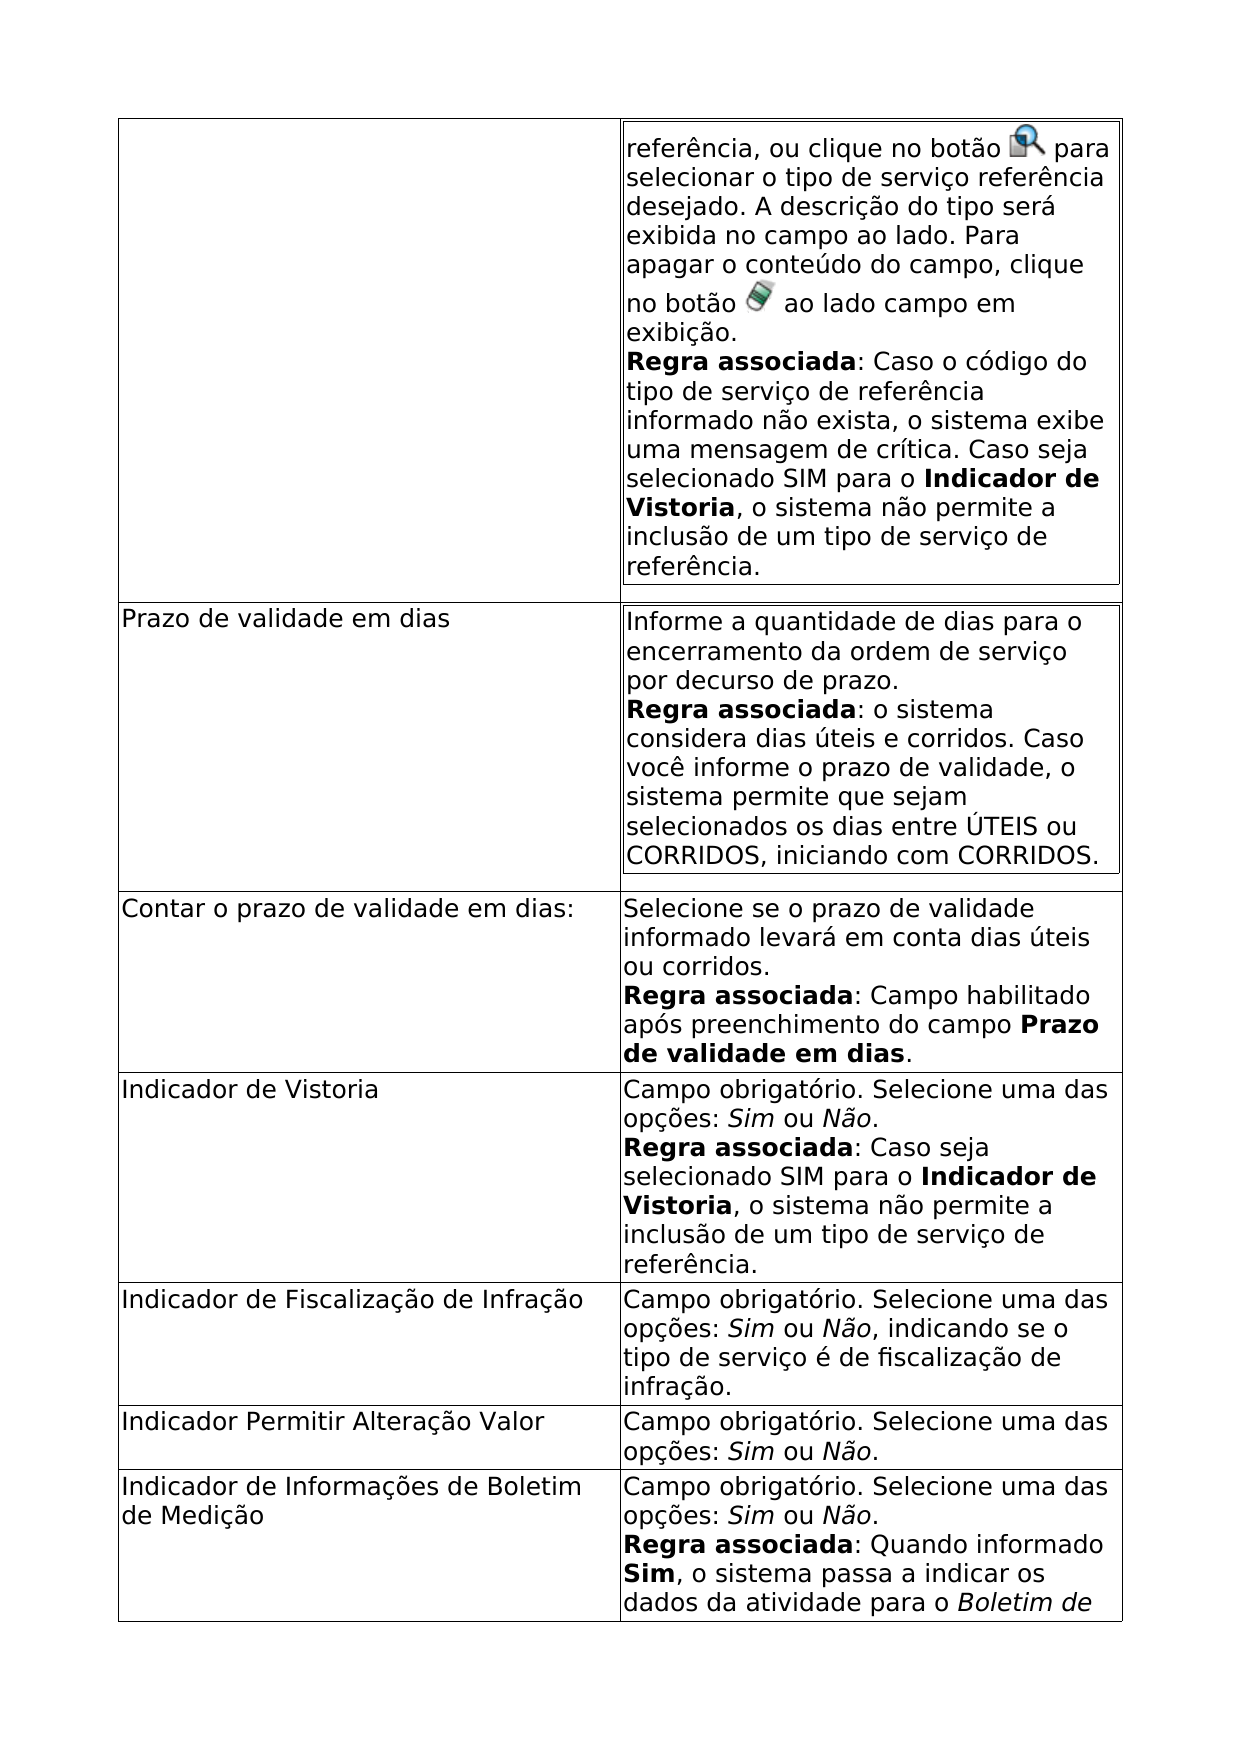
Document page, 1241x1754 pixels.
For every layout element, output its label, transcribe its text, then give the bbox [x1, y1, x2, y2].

table_header Informe a quantidade de dias para o encerramento da ordem de serviço por decurso de prazo. Regra associada: o sistema considera dias úteis e corridos. Caso você informe o prazo de validade, o sistema permite que sejam selecionados os dias entre ÚTEIS ou CORRIDOS, iniciando com CORRIDOS. [624, 606, 1119, 873]
table_cell [119, 119, 620, 602]
table_cell [621, 119, 1122, 602]
table_cell Indicador de Fiscalização de Infração [119, 1283, 620, 1404]
picture [1009, 124, 1046, 157]
picture [744, 279, 776, 313]
table_cell [621, 603, 1122, 891]
table_cell Selecione se o prazo de validade informado levará em conta dias úteis ou corridos. Regra associada: Campo habilitado após preenchimento do campo Prazo de validade em dias. [621, 892, 1122, 1072]
table_cell Prazo de validade em dias [119, 603, 620, 891]
table_cell Campo obrigatório. Selecione uma das opções: Sim ou Não. Regra associada: Caso seja selecionado SIM para o Indicador de Vistoria, o sistema não permite a inclusão de um tipo de serviço de referência. [621, 1073, 1122, 1282]
table_cell Campo obrigatório. Selecione uma das opções: Sim ou Não. Regra associada: Quando informado Sim, o sistema passa a indicar os dados da atividade para o Boletim de [621, 1470, 1122, 1621]
table_cell Campo obrigatório. Selecione uma das opções: Sim ou Não, indicando se o tipo de serviço é de fiscalização de infração. [621, 1283, 1122, 1404]
table_cell Campo obrigatório. Selecione uma das opções: Sim ou Não. [621, 1406, 1122, 1469]
table_cell Indicador Permitir Alteração Valor [119, 1406, 620, 1469]
table_cell Indicador de Vistoria [119, 1073, 620, 1282]
table_cell Indicador de Informações de Boletim de Medição [119, 1470, 620, 1621]
table_header referência, ou clique no botão para selecionar o tipo de serviço referência desejado. A descrição do tipo será exibida no campo ao lado. Para apagar o conteúdo do campo, clique no botão ao lado campo em exibição. Regra associada: Caso o código do tipo de serviço de referência informado não exista, o sistema exibe uma mensagem de crítica. Caso seja selecionado SIM para o Indicador de Vistoria, o sistema não permite a inclusão de um tipo de serviço de referência. [624, 122, 1119, 584]
table_cell Contar o prazo de validade em dias: [119, 892, 620, 1072]
